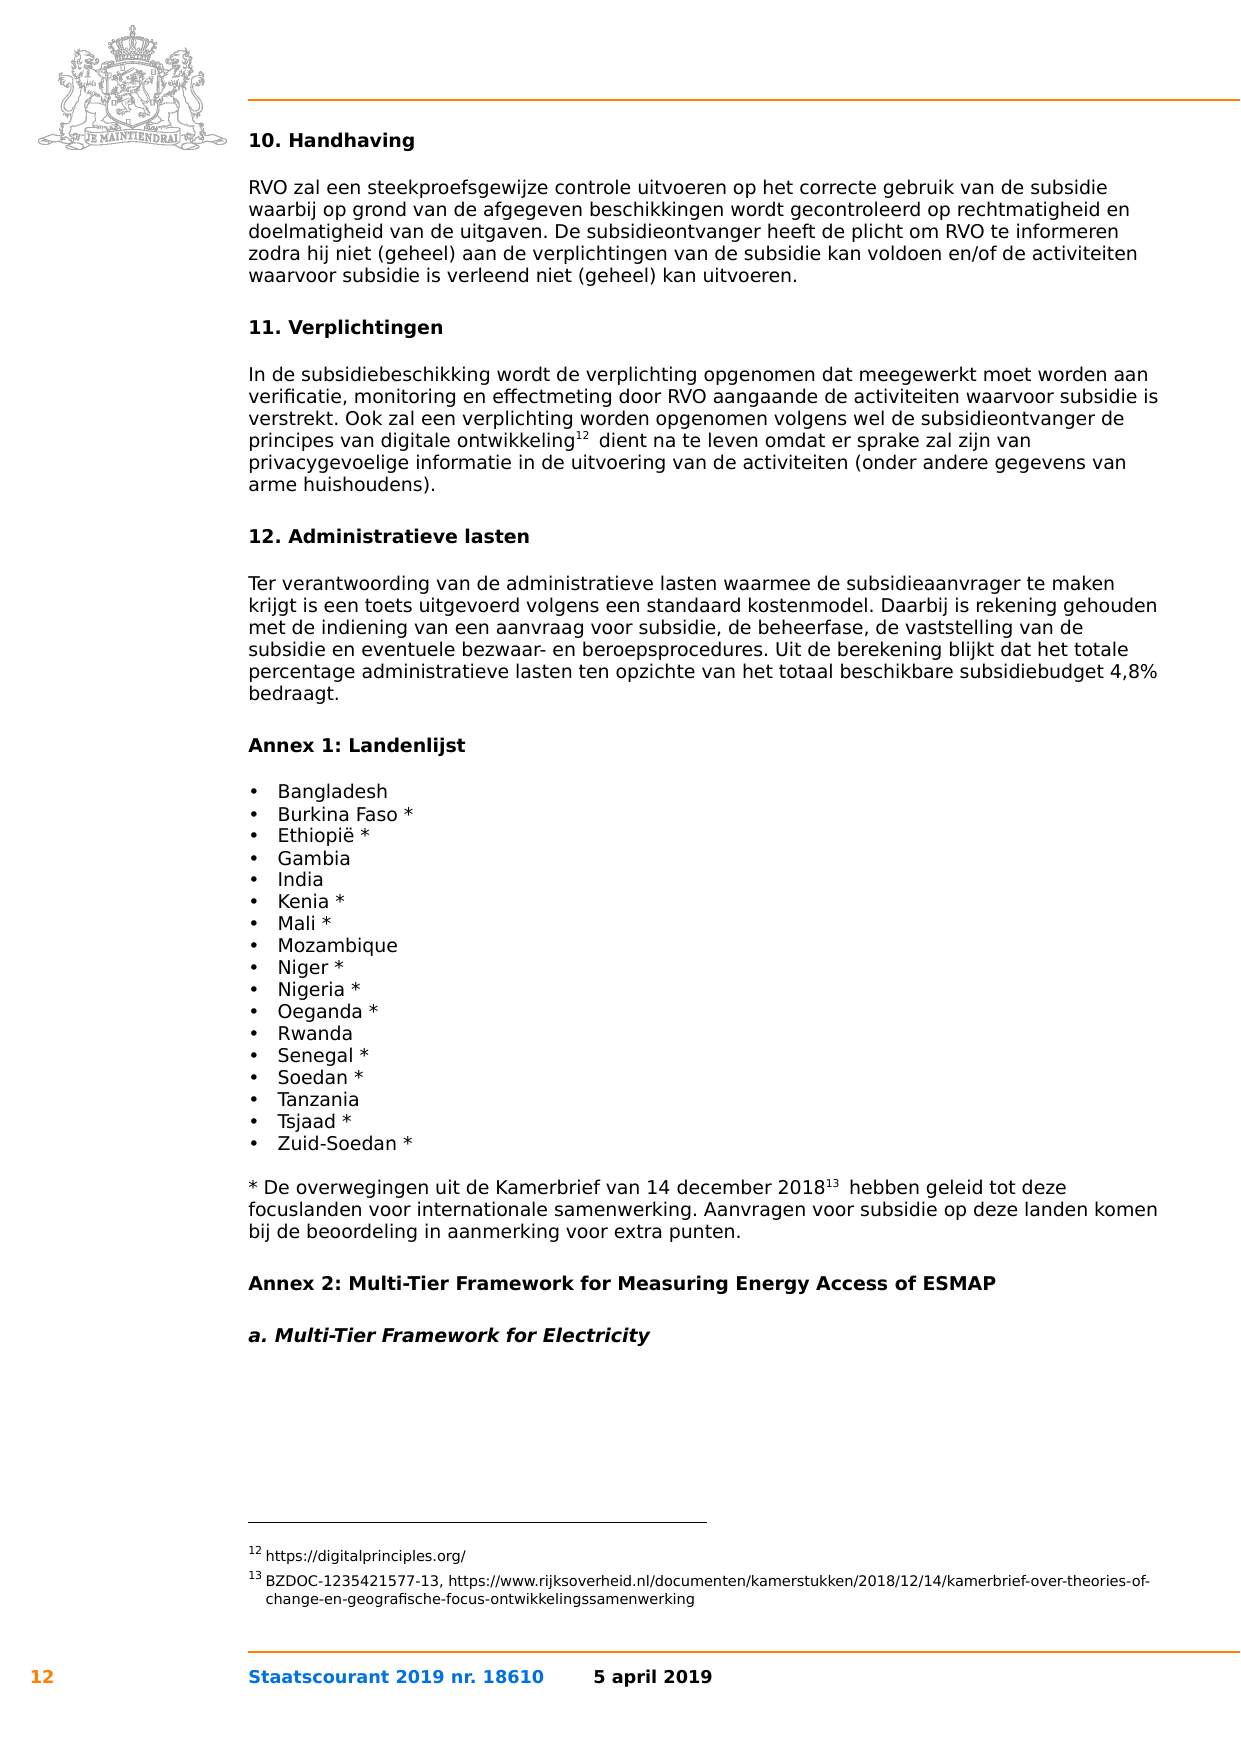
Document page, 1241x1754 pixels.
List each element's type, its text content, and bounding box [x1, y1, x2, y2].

text • Mozambique [248, 935, 1163, 957]
text • Gambia [248, 847, 1163, 869]
text https://digitalprinciples.org/ [248, 1544, 1163, 1566]
text • Kenia * [248, 891, 1163, 913]
text • Zuid-Soedan * [248, 1133, 1163, 1155]
picture [38, 25, 227, 150]
text * De overwegingen uit de Kamerbrief van 14 december 2018 hebben geleid tot deze focuslanden voor internationale samenwerking. Aanvragen voor subsidie op deze landen komen bij de beoordeling in aanmerking voor extra punten. [248, 1177, 1163, 1243]
text Ter verantwoording van de administratieve lasten waarmee de subsidieaanvrager te maken krijgt is een toets uitgevoerd volgens een standaard kostenmodel. Daarbij is rekening gehouden met de indiening van een aanvraag voor subsidie, de beheerfase, de vaststelling van de subsidie en eventuele bezwaar- en beroepsprocedures. Uit de berekening blijkt dat het totale percentage administratieve lasten ten opzichte van het totaal beschikbare subsidiebudget 4,8% bedraagt. [248, 573, 1163, 704]
text • Mali * [248, 913, 1163, 935]
text • Burkina Faso * [248, 803, 1163, 825]
text • Nigeria * [248, 979, 1163, 1001]
text • Niger * [248, 957, 1163, 979]
text • Oeganda * [248, 1001, 1163, 1023]
text • Ethiopië * [248, 825, 1163, 847]
subtitle 11. Verplichtingen [248, 317, 1163, 339]
text • Soedan * [248, 1067, 1163, 1089]
text • Bangladesh [248, 781, 1163, 803]
subtitle Annex 1: Landenlijst [248, 734, 1163, 756]
subtitle 12. Administratieve lasten [248, 526, 1163, 548]
subtitle 10. Handhaving [248, 130, 1163, 152]
subtitle a. Multi-Tier Framework for Electricity [248, 1325, 1163, 1347]
subtitle Annex 2: Multi-Tier Framework for Measuring Energy Access of ESMAP [248, 1273, 1163, 1295]
text • Rwanda [248, 1023, 1163, 1045]
text In de subsidiebeschikking wordt de verplichting opgenomen dat meegewerkt moet worden aan verificatie, monitoring en effectmeting door RVO aangaande de activiteiten waarvoor subsidie is verstrekt. Ook zal een verplichting worden opgenomen volgens wel de subsidieontvanger de principes van digitale ontwikkeling dient na te leven omdat er sprake zal zijn van privacygevoelige informatie in de uitvoering van de activiteiten (onder andere gegevens van arme huishoudens). [248, 364, 1163, 496]
text • India [248, 869, 1163, 891]
text • Senegal * [248, 1045, 1163, 1067]
text BZDOC-1235421577-13, https://www.rijksoverheid.nl/documenten/kamerstukken/2018/12/14/kamerbrief-over-theories-of-change-en-geografische-focus-ontwikkelingssamenwerking [248, 1569, 1163, 1608]
text • Tanzania [248, 1089, 1163, 1111]
text • Tsjaad * [248, 1111, 1163, 1133]
text RVO zal een steekproefsgewijze controle uitvoeren op het correcte gebruik van de subsidie waarbij op grond van de afgegeven beschikkingen wordt gecontroleerd op rechtmatigheid en doelmatigheid van de uitgaven. De subsidieontvanger heeft de plicht om RVO te informeren zodra hij niet (geheel) aan de verplichtingen van de subsidie kan voldoen en/of de activiteiten waarvoor subsidie is verleend niet (geheel) kan uitvoeren. [248, 177, 1163, 287]
